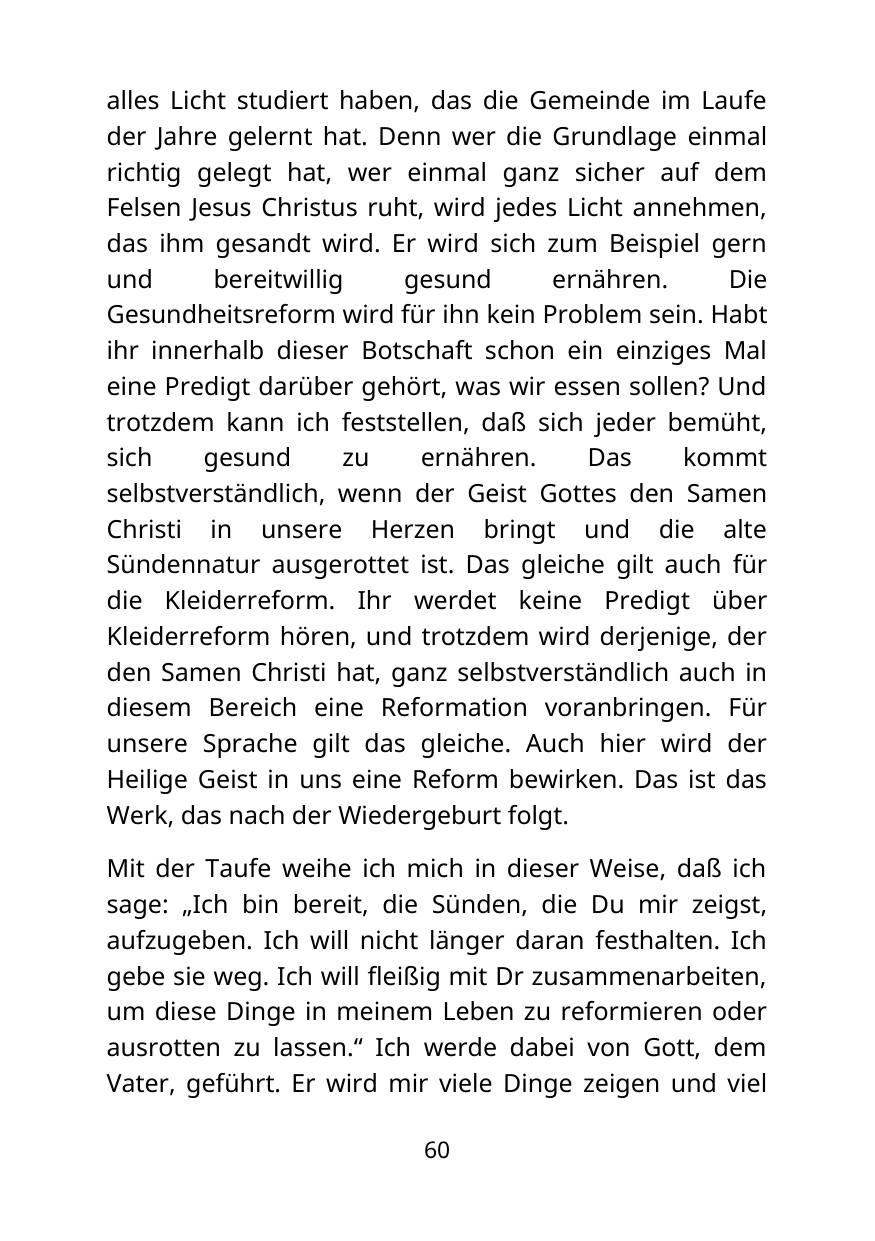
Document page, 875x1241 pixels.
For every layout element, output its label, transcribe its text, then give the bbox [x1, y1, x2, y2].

text alles Licht studiert haben, das die Gemeinde im Laufe der Jahre gelernt hat. Denn wer die Grundlage einmal richtig gelegt hat, wer einmal ganz sicher auf dem Felsen Jesus Christus ruht, wird jedes Licht annehmen, das ihm gesandt wird. Er wird sich zum Beispiel gern und bereitwillig gesund ernähren. Die Gesundheitsreform wird für ihn kein Problem sein. Habt ihr innerhalb dieser Botschaft schon ein einziges Mal eine Predigt darüber gehört, was wir essen sollen? Und trotzdem kann ich feststellen, daß sich jeder bemüht, sich gesund zu ernähren. Das kommt selbstverständlich, wenn der Geist Gottes den Samen Christi in unsere Herzen bringt und die alte Sündennatur ausgerottet ist. Das gleiche gilt auch für die Kleiderreform. Ihr werdet keine Predigt über Kleiderreform hören, und trotzdem wird derjenige, der den Samen Christi hat, ganz selbstverständlich auch in diesem Bereich eine Reformation voranbringen. Für unsere Sprache gilt das gleiche. Auch hier wird der Heilige Geist in uns eine Reform bewirken. Das ist das Werk, das nach der Wiedergeburt folgt. [106, 83, 768, 831]
text Mit der Taufe weihe ich mich in dieser Weise, daß ich sage: „Ich bin bereit, die Sünden, die Du mir zeigst, aufzugeben. Ich will nicht länger daran festhalten. Ich gebe sie weg. Ich will fleißig mit Dr zusammenarbeiten, um diese Dinge in meinem Leben zu reformieren oder ausrotten zu lassen.“ Ich werde dabei von Gott, dem Vater, geführt. Er wird mir viele Dinge zeigen und viel [106, 851, 768, 1099]
